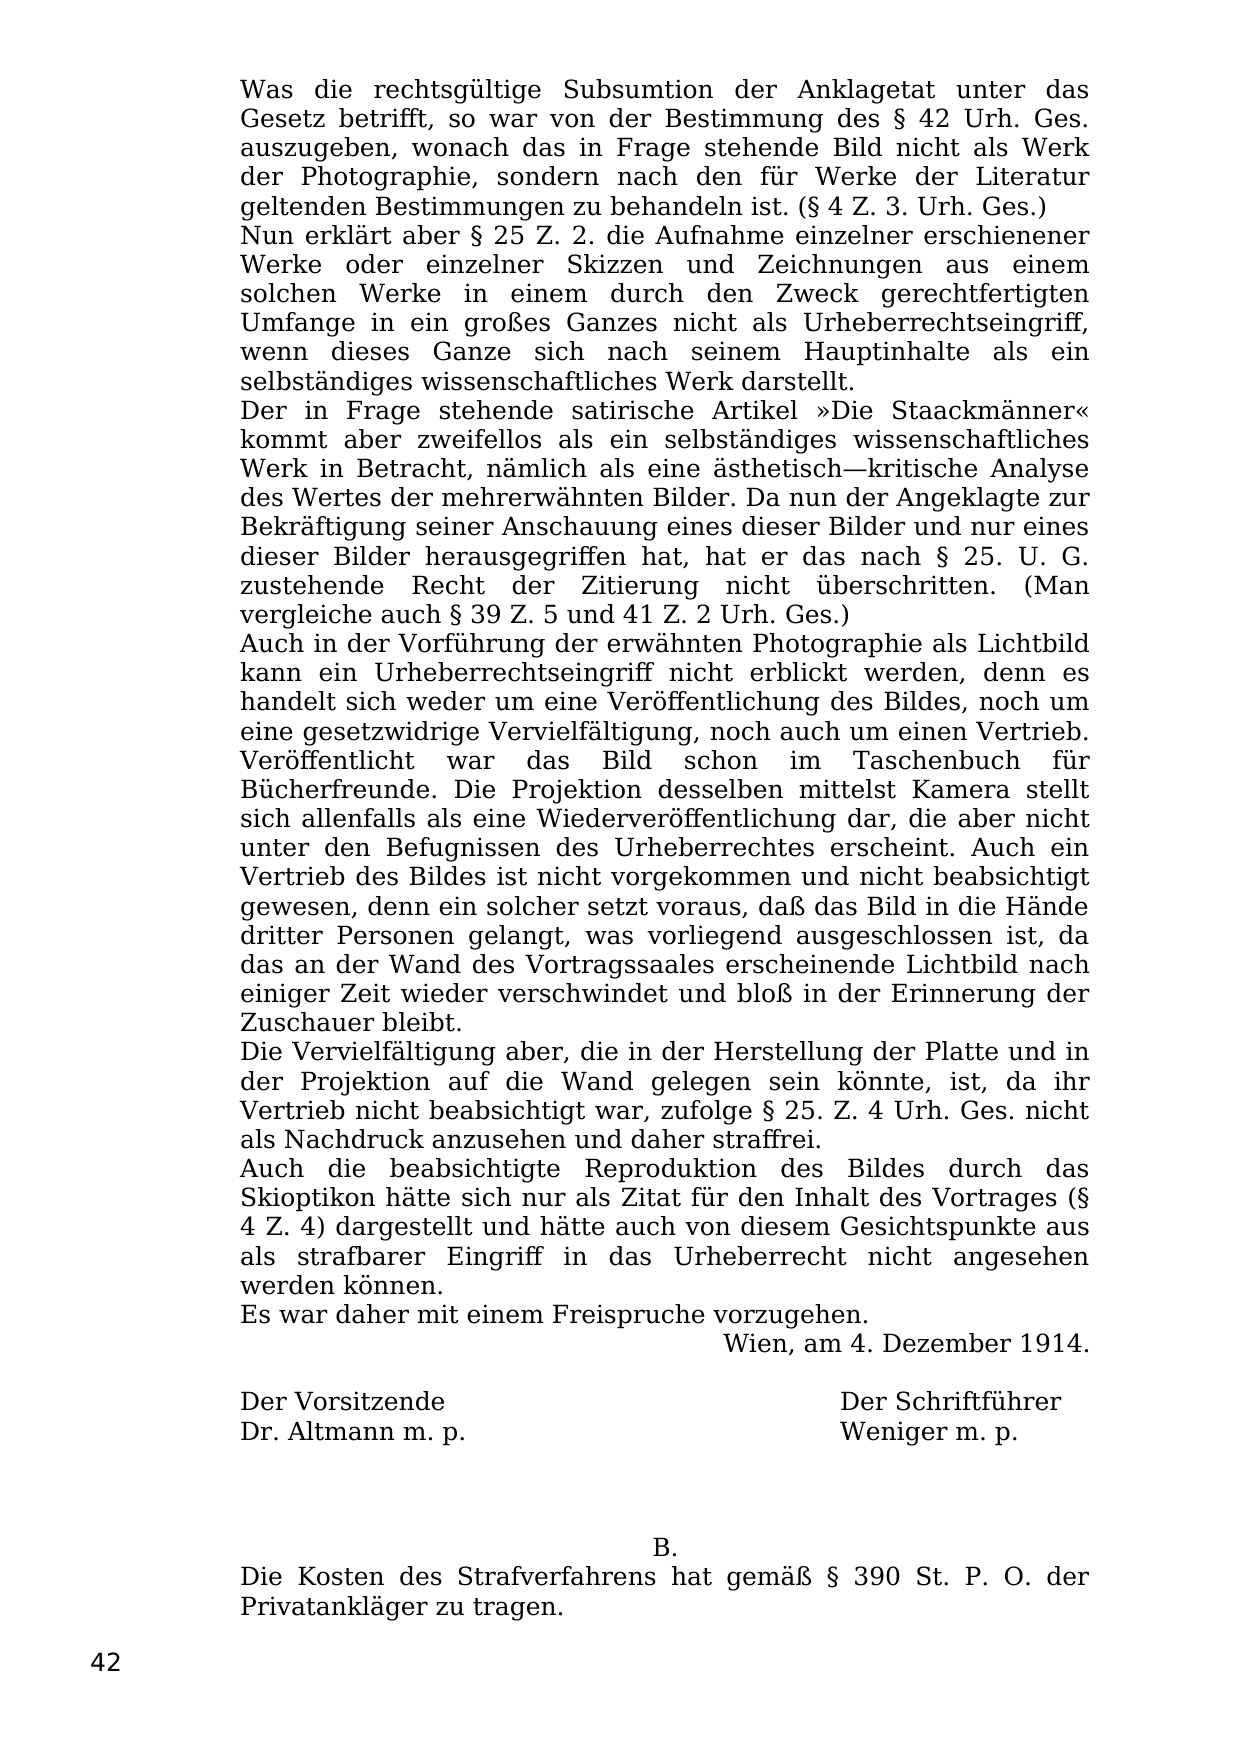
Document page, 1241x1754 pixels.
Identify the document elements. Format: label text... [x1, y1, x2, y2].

text Auch in der Vorführung der erwähnten Photographie als Lichtbild kann ein Urheberrechtseingriff nicht erblickt werden, denn es handelt sich weder um eine Veröffentlichung des Bildes, noch um eine gesetzwidrige Vervielfältigung, noch auch um einen Vertrieb. Veröffentlicht war das Bild schon im Taschenbuch für Bücherfreunde. Die Projektion desselben mittelst Kamera stellt sich allenfalls als eine Wiederveröffentlichung dar, die aber nicht unter den Befugnissen des Urheberrechtes erscheint. Auch ein Vertrieb des Bildes ist nicht vorgekommen und nicht beabsichtigt gewesen, denn ein solcher setzt voraus, daß das Bild in die Hände dritter Personen gelangt, was vorliegend ausgeschlossen ist, da das an der Wand des Vortragssaales erscheinende Lichtbild nach einiger Zeit wieder verschwindet und bloß in der Erinnerung der Zuschauer bleibt. [240, 629, 1091, 1037]
text Die Vervielfältigung aber, die in der Herstellung der Platte und in der Projektion auf die Wand gelegen sein könnte, ist, da ihr Vertrieb nicht beabsichtigt war, zufolge § 25. Z. 4 Urh. Ges. nicht als Nachdruck anzusehen und daher straffrei. [240, 1037, 1091, 1154]
text Der in Frage stehende satirische Artikel »Die Staackmänner« kommt aber zweifellos als ein selbständiges wissenschaftliches Werk in Betracht, nämlich als eine ästhetisch—kritische Analyse des Wertes der mehrerwähnten Bilder. Da nun der Angeklagte zur Bekräftigung seiner Anschauung eines dieser Bilder und nur eines dieser Bilder herausgegriffen hat, hat er das nach § 25. U. G. zustehende Recht der Zitierung nicht überschritten. (Man vergleiche auch § 39 Z. 5 und 41 Z. 2 Urh. Ges.) [240, 396, 1091, 629]
text Nun erklärt aber § 25 Z. 2. die Aufnahme einzelner erschienener Werke oder einzelner Skizzen und Zeichnungen aus einem solchen Werke in einem durch den Zweck gerechtfertigten Umfange in ein großes Ganzes nicht als Urheberrechtseingriff, wenn dieses Ganze sich nach seinem Hauptinhalte als ein selbständiges wissenschaftliches Werk darstellt. [240, 221, 1091, 396]
text B. [240, 1533, 1091, 1562]
text Die Kosten des Strafverfahrens hat gemäß § 390 St. P. O. der Privatankläger zu tragen. [240, 1562, 1091, 1621]
text Der Vorsitzende Der Schriftführer [240, 1387, 1091, 1417]
text Wien, am 4. Dezember 1914. [240, 1329, 1091, 1358]
text Es war daher mit einem Freispruche vorzugehen. [240, 1300, 1091, 1329]
text Was die rechtsgültige Subsumtion der Anklagetat unter das Gesetz betrifft, so war von der Bestimmung des § 42 Urh. Ges. auszugeben, wonach das in Frage stehende Bild nicht als Werk der Photographie, sondern nach den für Werke der Literatur geltenden Bestimmungen zu behandeln ist. (§ 4 Z. 3. Urh. Ges.) [240, 75, 1091, 221]
text Auch die beabsichtigte Reproduktion des Bildes durch das Skioptikon hätte sich nur als Zitat für den Inhalt des Vortrages (§ 4 Z. 4) dargestellt und hätte auch von diesem Gesichtspunkte aus als strafbarer Eingriff in das Urheberrecht nicht angesehen werden können. [240, 1154, 1091, 1300]
text Dr. Altmann m. p. Weniger m. p. [240, 1417, 1091, 1446]
